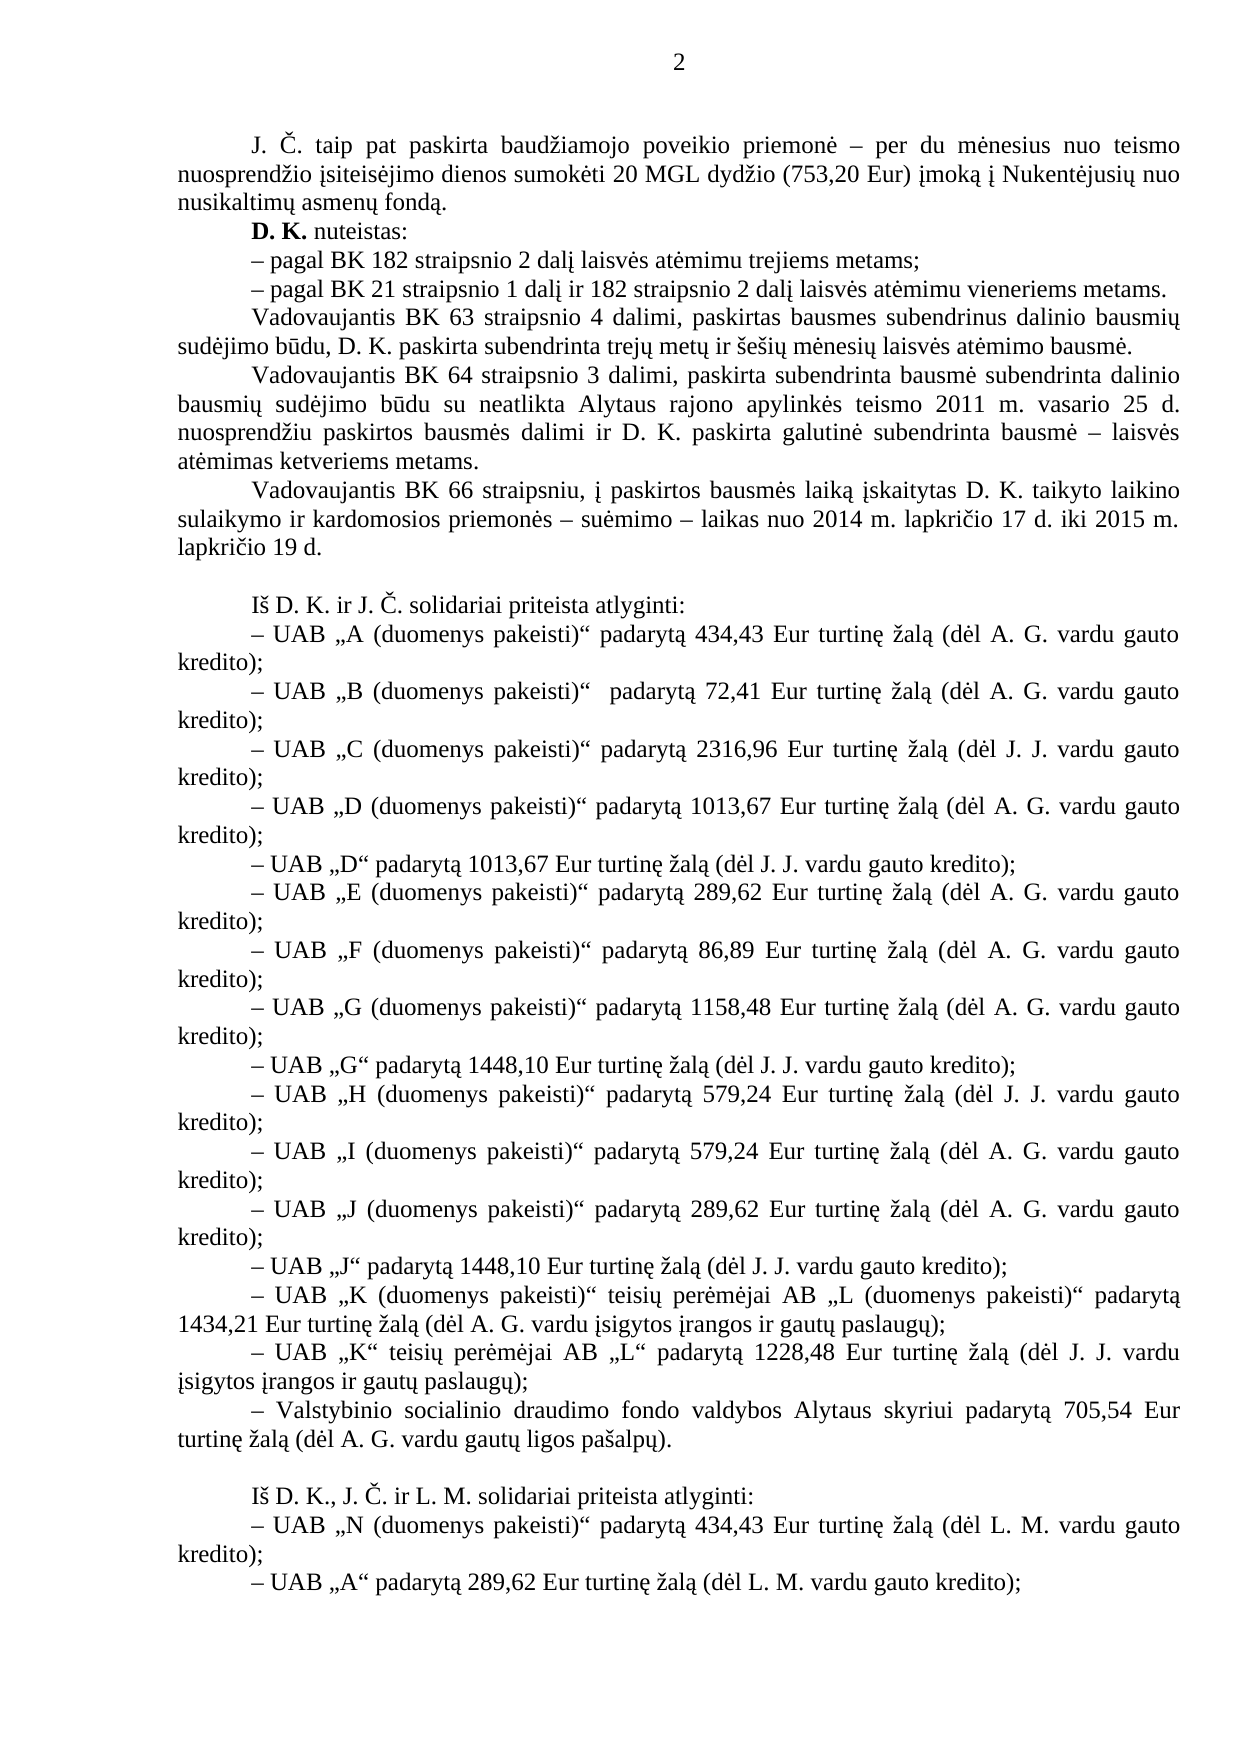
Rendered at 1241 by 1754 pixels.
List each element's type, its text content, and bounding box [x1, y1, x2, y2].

text – Valstybinio socialinio draudimo fondo valdybos Alytaus skyriui padarytą 705,54 Eur turtinę žalą (dėl A. G. vardu gautų ligos pašalpų). [177, 1395, 1181, 1452]
text – pagal BK 182 straipsnio 2 dalį laisvės atėmimu trejiems metams; [177, 245, 1181, 274]
text – UAB „D“ padarytą 1013,67 Eur turtinę žalą (dėl J. J. vardu gauto kredito); [177, 849, 1181, 877]
text Vadovaujantis BK 63 straipsnio 4 dalimi, paskirtas bausmes subendrinus dalinio bausmių sudėjimo būdu, D. K. paskirta subendrinta trejų metų ir šešių mėnesių laisvės atėmimo bausmė. [177, 302, 1181, 360]
text – UAB „H (duomenys pakeisti)“ padarytą 579,24 Eur turtinę žalą (dėl J. J. vardu gauto kredito); [177, 1079, 1181, 1136]
text J. Č. taip pat paskirta baudžiamojo poveikio priemonė – per du mėnesius nuo teismo nuosprendžio įsiteisėjimo dienos sumokėti 20 MGL dydžio (753,20 Eur) įmoką į Nukentėjusių nuo nusikaltimų asmenų fondą. [177, 130, 1181, 216]
text – UAB „J (duomenys pakeisti)“ padarytą 289,62 Eur turtinę žalą (dėl A. G. vardu gauto kredito); [177, 1194, 1181, 1251]
text – UAB „F (duomenys pakeisti)“ padarytą 86,89 Eur turtinę žalą (dėl A. G. vardu gauto kredito); [177, 935, 1181, 992]
text – UAB „K (duomenys pakeisti)“ teisių perėmėjai AB „L (duomenys pakeisti)“ padarytą 1434,21 Eur turtinę žalą (dėl A. G. vardu įsigytos įrangos ir gautų paslaugų); [177, 1280, 1181, 1337]
text – UAB „A“ padarytą 289,62 Eur turtinę žalą (dėl L. M. vardu gauto kredito); [177, 1567, 1181, 1596]
text – UAB „C (duomenys pakeisti)“ padarytą 2316,96 Eur turtinę žalą (dėl J. J. vardu gauto kredito); [177, 734, 1181, 791]
text – UAB „J“ padarytą 1448,10 Eur turtinę žalą (dėl J. J. vardu gauto kredito); [177, 1251, 1181, 1280]
text – UAB „G (duomenys pakeisti)“ padarytą 1158,48 Eur turtinę žalą (dėl A. G. vardu gauto kredito); [177, 992, 1181, 1050]
text D. K. nuteistas: [177, 216, 1181, 245]
text – UAB „E (duomenys pakeisti)“ padarytą 289,62 Eur turtinę žalą (dėl A. G. vardu gauto kredito); [177, 877, 1181, 935]
text – UAB „A (duomenys pakeisti)“ padarytą 434,43 Eur turtinę žalą (dėl A. G. vardu gauto kredito); [177, 619, 1181, 676]
text – pagal BK 21 straipsnio 1 dalį ir 182 straipsnio 2 dalį laisvės atėmimu vieneriems metams. [177, 274, 1181, 302]
text – UAB „N (duomenys pakeisti)“ padarytą 434,43 Eur turtinę žalą (dėl L. M. vardu gauto kredito); [177, 1510, 1181, 1567]
text Vadovaujantis BK 66 straipsniu, į paskirtos bausmės laiką įskaitytas D. K. taikyto laikino sulaikymo ir kardomosios priemonės – suėmimo – laikas nuo 2014 m. lapkričio 17 d. iki 2015 m. lapkričio 19 d. [177, 475, 1181, 561]
text Iš D. K., J. Č. ir L. M. solidariai priteista atlyginti: [177, 1481, 1181, 1510]
text – UAB „B (duomenys pakeisti)“ padarytą 72,41 Eur turtinę žalą (dėl A. G. vardu gauto kredito); [177, 676, 1181, 734]
text – UAB „G“ padarytą 1448,10 Eur turtinę žalą (dėl J. J. vardu gauto kredito); [177, 1050, 1181, 1079]
text Iš D. K. ir J. Č. solidariai priteista atlyginti: [177, 590, 1181, 619]
text – UAB „K“ teisių perėmėjai AB „L“ padarytą 1228,48 Eur turtinę žalą (dėl J. J. vardu įsigytos įrangos ir gautų paslaugų); [177, 1337, 1181, 1395]
text – UAB „D (duomenys pakeisti)“ padarytą 1013,67 Eur turtinę žalą (dėl A. G. vardu gauto kredito); [177, 791, 1181, 849]
text Vadovaujantis BK 64 straipsnio 3 dalimi, paskirta subendrinta bausmė subendrinta dalinio bausmių sudėjimo būdu su neatlikta Alytaus rajono apylinkės teismo 2011 m. vasario 25 d. nuosprendžiu paskirtos bausmės dalimi ir D. K. paskirta galutinė subendrinta bausmė – laisvės atėmimas ketveriems metams. [177, 360, 1181, 475]
text – UAB „I (duomenys pakeisti)“ padarytą 579,24 Eur turtinę žalą (dėl A. G. vardu gauto kredito); [177, 1136, 1181, 1194]
